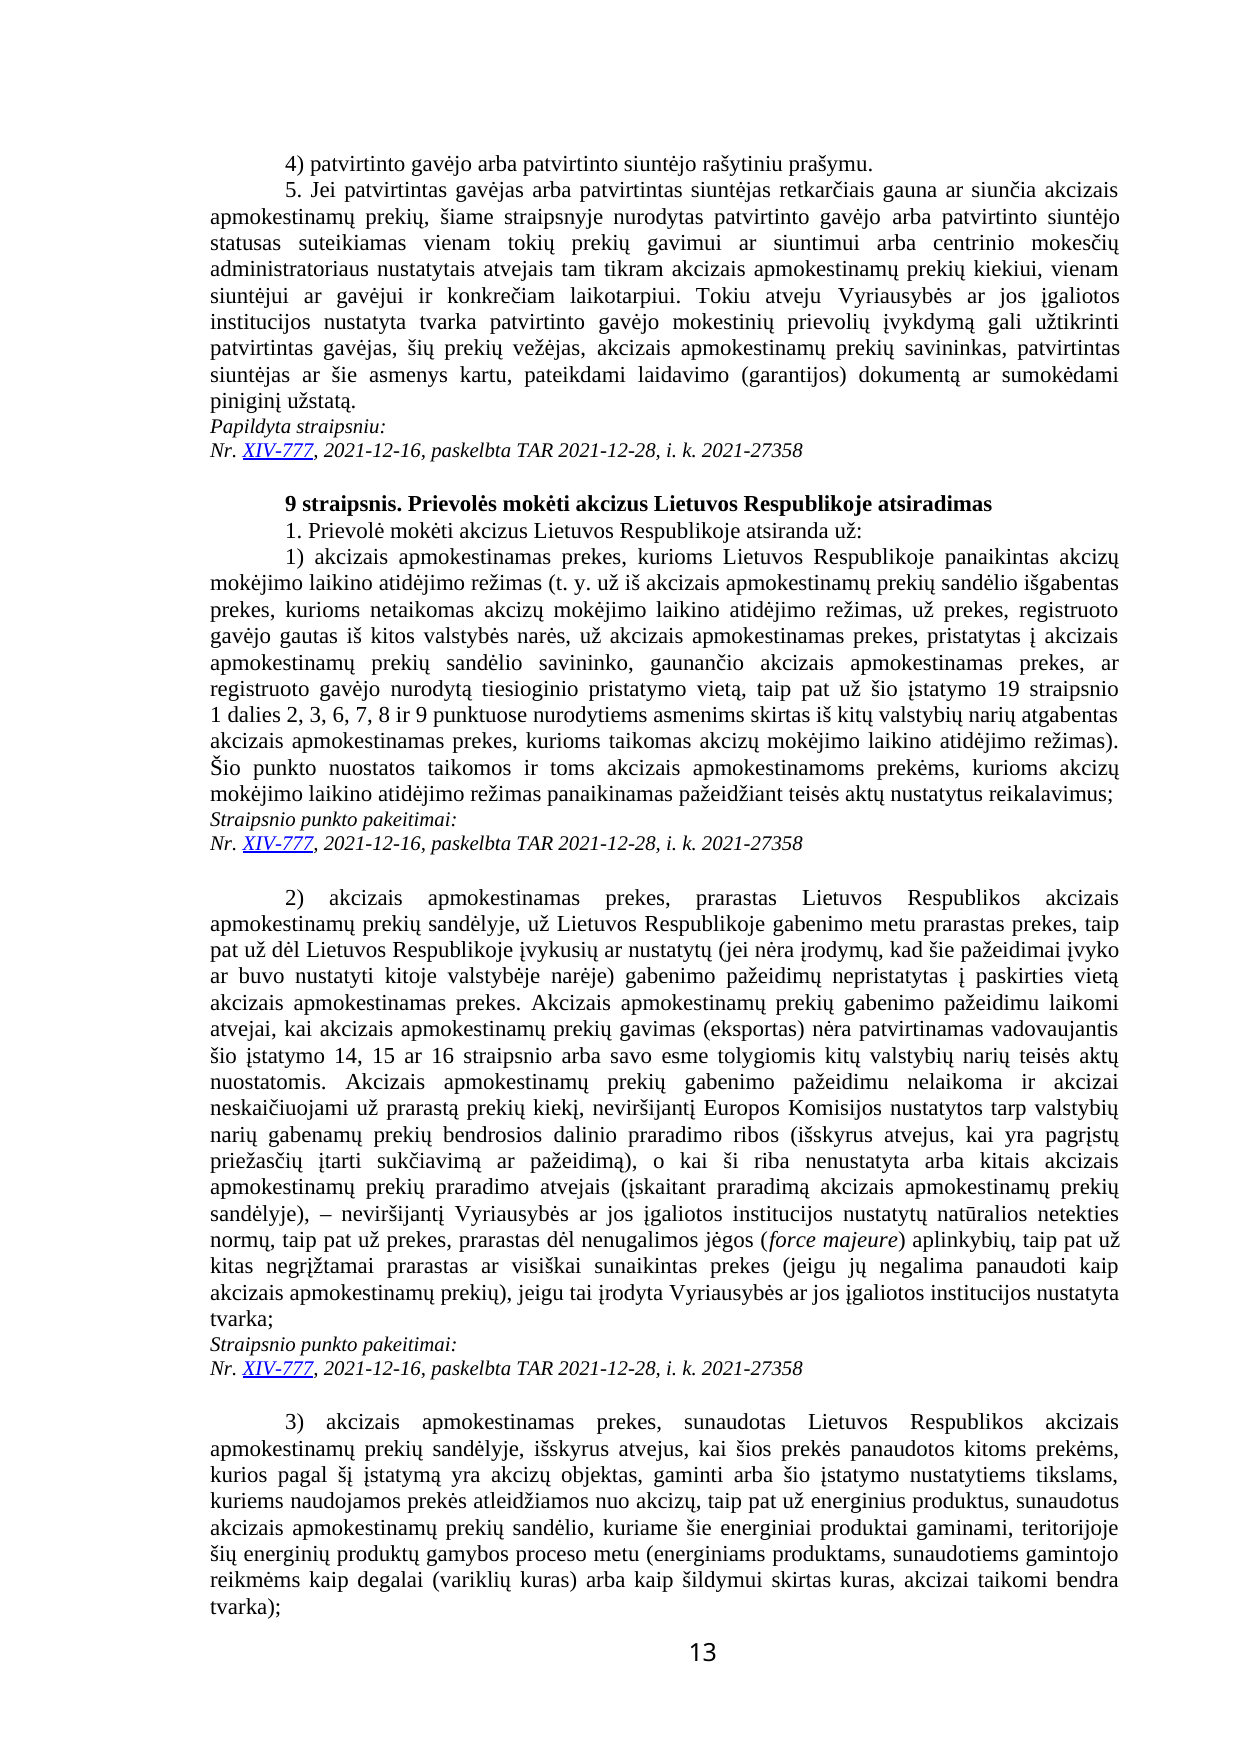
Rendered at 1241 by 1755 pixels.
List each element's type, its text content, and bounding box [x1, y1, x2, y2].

text Straipsnio punkto pakeitimai: [210, 807, 1120, 831]
text 9 straipsnis. Prievolės mokėti akcizus Lietuvos Respublikoje atsiradimas [210, 490, 1120, 517]
text 5. Jei patvirtintas gavėjas arba patvirtintas siuntėjas retkarčiais gauna ar siunčia akcizais apmokestinamų prekių, šiame straipsnyje nurodytas patvirtinto gavėjo arba patvirtinto siuntėjo statusas suteikiamas vienam tokių prekių gavimui ar siuntimui arba centrinio mokesčių administratoriaus nustatytais atvejais tam tikram akcizais apmokestinamų prekių kiekiui, vienam siuntėjui ar gavėjui ir konkrečiam laikotarpiui. Tokiu atveju Vyriausybės ar jos įgaliotos institucijos nustatyta tvarka patvirtinto gavėjo mokestinių prievolių įvykdymą gali užtikrinti patvirtintas gavėjas, šių prekių vežėjas, akcizais apmokestinamų prekių savininkas, patvirtintas siuntėjas ar šie asmenys kartu, pateikdami laidavimo (garantijos) dokumentą ar sumokėdami piniginį užstatą. [210, 176, 1120, 413]
text Nr. XIV-777, 2021-12-16, paskelbta TAR 2021-12-28, i. k. 2021-27358 [210, 831, 1120, 855]
text 1. Prievolė mokėti akcizus Lietuvos Respublikoje atsiranda už: [210, 517, 1120, 543]
text Nr. XIV-777, 2021-12-16, paskelbta TAR 2021-12-28, i. k. 2021-27358 [210, 438, 1120, 462]
text 3) akcizais apmokestinamas prekes, sunaudotas Lietuvos Respublikos akcizais apmokestinamų prekių sandėlyje, išskyrus atvejus, kai šios prekės panaudotos kitoms prekėms, kurios pagal šį įstatymą yra akcizų objektas, gaminti arba šio įstatymo nustatytiems tikslams, kuriems naudojamos prekės atleidžiamos nuo akcizų, taip pat už energinius produktus, sunaudotus akcizais apmokestinamų prekių sandėlio, kuriame šie energiniai produktai gaminami, teritorijoje šių energinių produktų gamybos proceso metu (energiniams produktams, sunaudotiems gamintojo reikmėms kaip degalai (variklių kuras) arba kaip šildymui skirtas kuras, akcizai taikomi bendra tvarka); [210, 1408, 1120, 1619]
text 2) akcizais apmokestinamas prekes, prarastas Lietuvos Respublikos akcizais apmokestinamų prekių sandėlyje, už Lietuvos Respublikoje gabenimo metu prarastas prekes, taip pat už dėl Lietuvos Respublikoje įvykusių ar nustatytų (jei nėra įrodymų, kad šie pažeidimai įvyko ar buvo nustatyti kitoje valstybėje narėje) gabenimo pažeidimų nepristatytas į paskirties vietą akcizais apmokestinamas prekes. Akcizais apmokestinamų prekių gabenimo pažeidimu laikomi atvejai, kai akcizais apmokestinamų prekių gavimas (eksportas) nėra patvirtinamas vadovaujantis šio įstatymo 14, 15 ar 16 straipsnio arba savo esme tolygiomis kitų valstybių narių teisės aktų nuostatomis. Akcizais apmokestinamų prekių gabenimo pažeidimu nelaikoma ir akcizai neskaičiuojami už prarastą prekių kiekį, neviršijantį Europos Komisijos nustatytos tarp valstybių narių gabenamų prekių bendrosios dalinio praradimo ribos (išskyrus atvejus, kai yra pagrįstų priežasčių įtarti sukčiavimą ar pažeidimą), o kai ši riba nenustatyta arba kitais akcizais apmokestinamų prekių praradimo atvejais (įskaitant praradimą akcizais apmokestinamų prekių sandėlyje), – neviršijantį Vyriausybės ar jos įgaliotos institucijos nustatytų natūralios netekties normų, taip pat už prekes, prarastas dėl nenugalimos jėgos (force majeure) aplinkybių, taip pat už kitas negrįžtamai prarastas ar visiškai sunaikintas prekes (jeigu jų negalima panaudoti kaip akcizais apmokestinamų prekių), jeigu tai įrodyta Vyriausybės ar jos įgaliotos institucijos nustatyta tvarka; [210, 883, 1120, 1332]
text Papildyta straipsniu: [210, 413, 1120, 438]
text 1) akcizais apmokestinamas prekes, kurioms Lietuvos Respublikoje panaikintas akcizų mokėjimo laikino atidėjimo režimas (t. y. už iš akcizais apmokestinamų prekių sandėlio išgabentas prekes, kurioms netaikomas akcizų mokėjimo laikino atidėjimo režimas, už prekes, registruoto gavėjo gautas iš kitos valstybės narės, už akcizais apmokestinamas prekes, pristatytas į akcizais apmokestinamų prekių sandėlio savininko, gaunančio akcizais apmokestinamas prekes, ar registruoto gavėjo nurodytą tiesioginio pristatymo vietą, taip pat už šio įstatymo 19 straipsnio 1 dalies 2, 3, 6, 7, 8 ir 9 punktuose nurodytiems asmenims skirtas iš kitų valstybių narių atgabentas akcizais apmokestinamas prekes, kurioms taikomas akcizų mokėjimo laikino atidėjimo režimas). Šio punkto nuostatos taikomos ir toms akcizais apmokestinamoms prekėms, kurioms akcizų mokėjimo laikino atidėjimo režimas panaikinamas pažeidžiant teisės aktų nustatytus reikalavimus; [210, 543, 1120, 807]
text Straipsnio punkto pakeitimai: [210, 1332, 1120, 1356]
text Nr. XIV-777, 2021-12-16, paskelbta TAR 2021-12-28, i. k. 2021-27358 [210, 1356, 1120, 1380]
text 4) patvirtinto gavėjo arba patvirtinto siuntėjo rašytiniu prašymu. [210, 150, 1120, 176]
